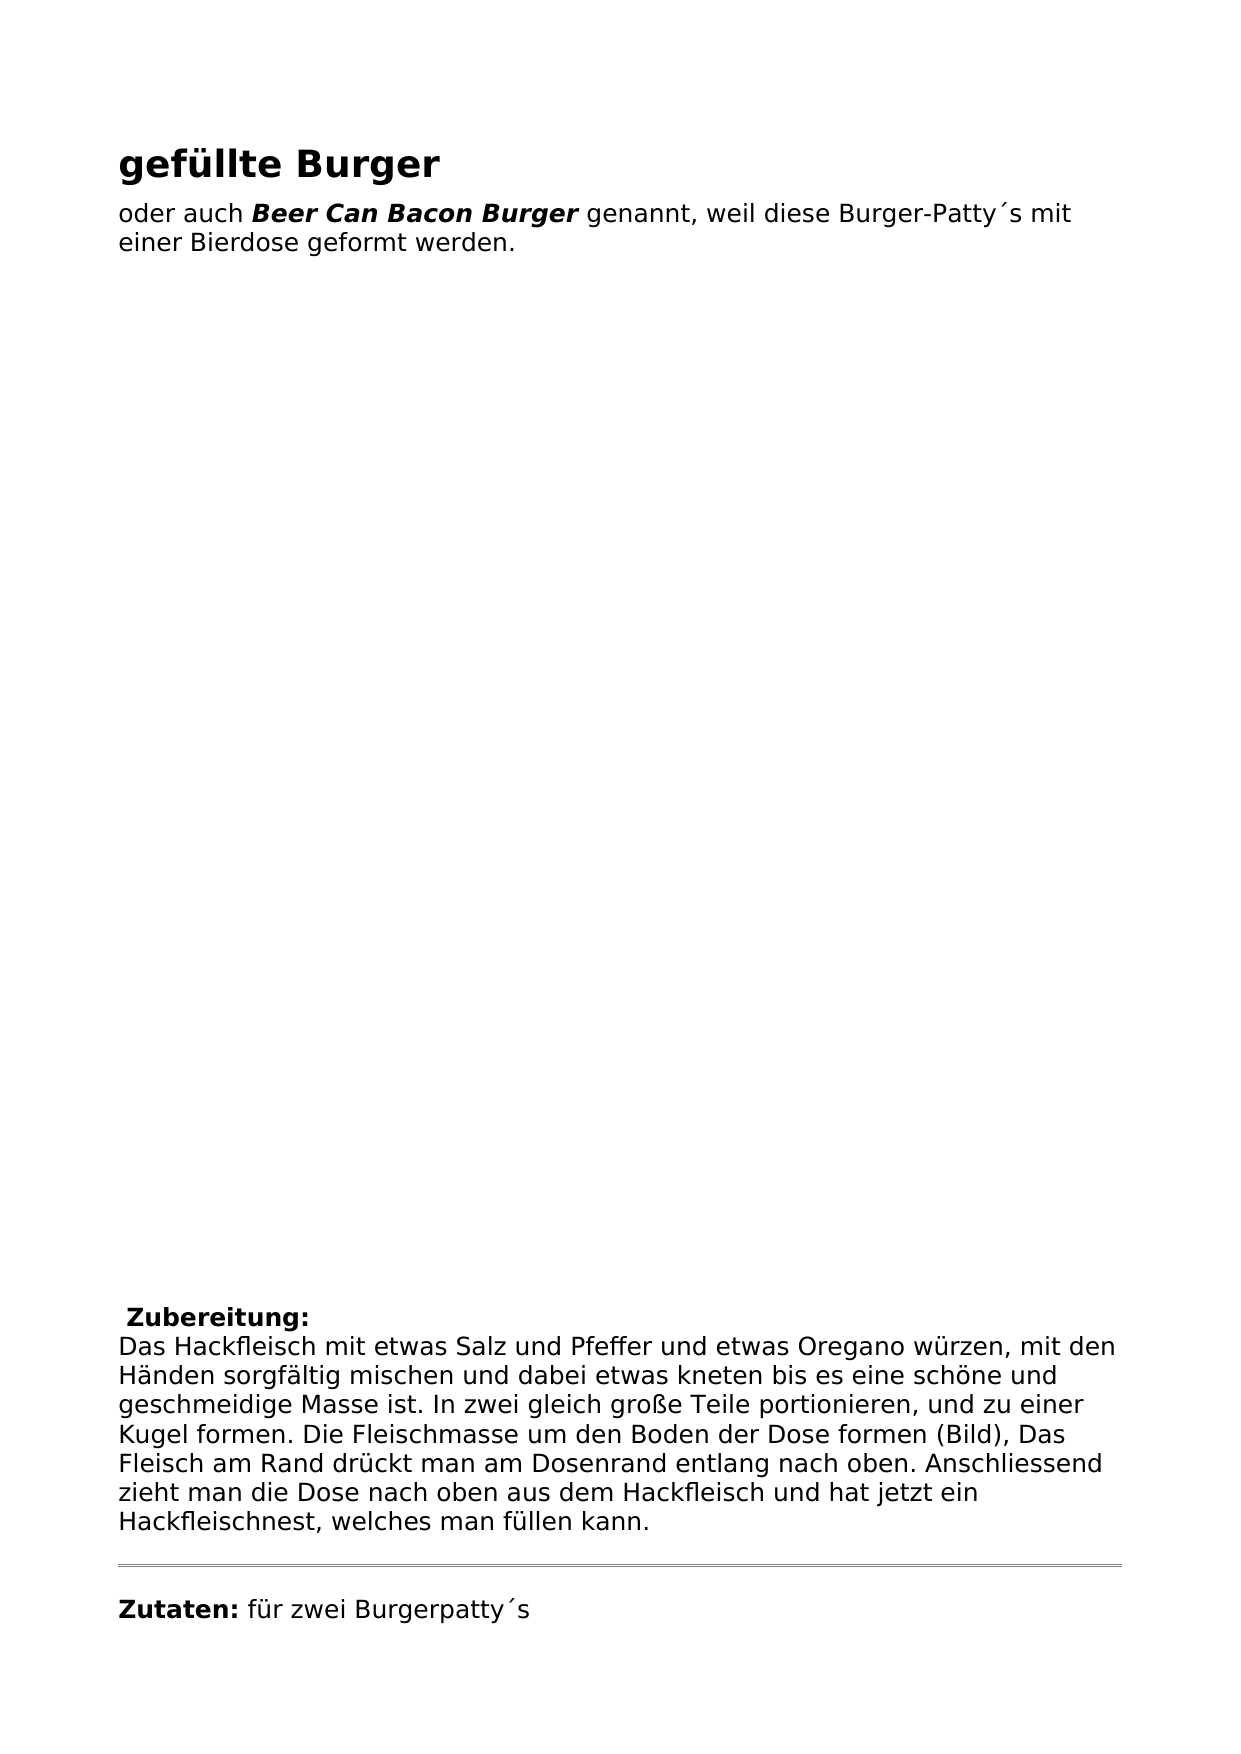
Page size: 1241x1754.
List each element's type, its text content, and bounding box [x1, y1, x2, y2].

text Zutaten: für zwei Burgerpatty´s [118, 1595, 1122, 1624]
text oder auch Beer Can Bacon Burger genannt, weil diese Burger-Patty´s mit einer Bierdose geformt werden. [118, 199, 1122, 287]
subtitle gefüllte Burger [118, 143, 1122, 187]
text Zubereitung: Das Hackfleisch mit etwas Salz und Pfeffer und etwas Oregano würzen, mit den Händen sorgfältig mischen und dabei etwas kneten bis es eine schöne und geschmeidige Masse ist. In zwei gleich große Teile portionieren, und zu einer Kugel formen. Die Fleischmasse um den Boden der Dose formen (Bild), Das Fleisch am Rand drückt man am Dosenrand entlang nach oben. Anschliessend zieht man die Dose nach oben aus dem Hackfleisch und hat jetzt ein Hackfleischnest, welches man füllen kann. [118, 299, 1122, 1537]
